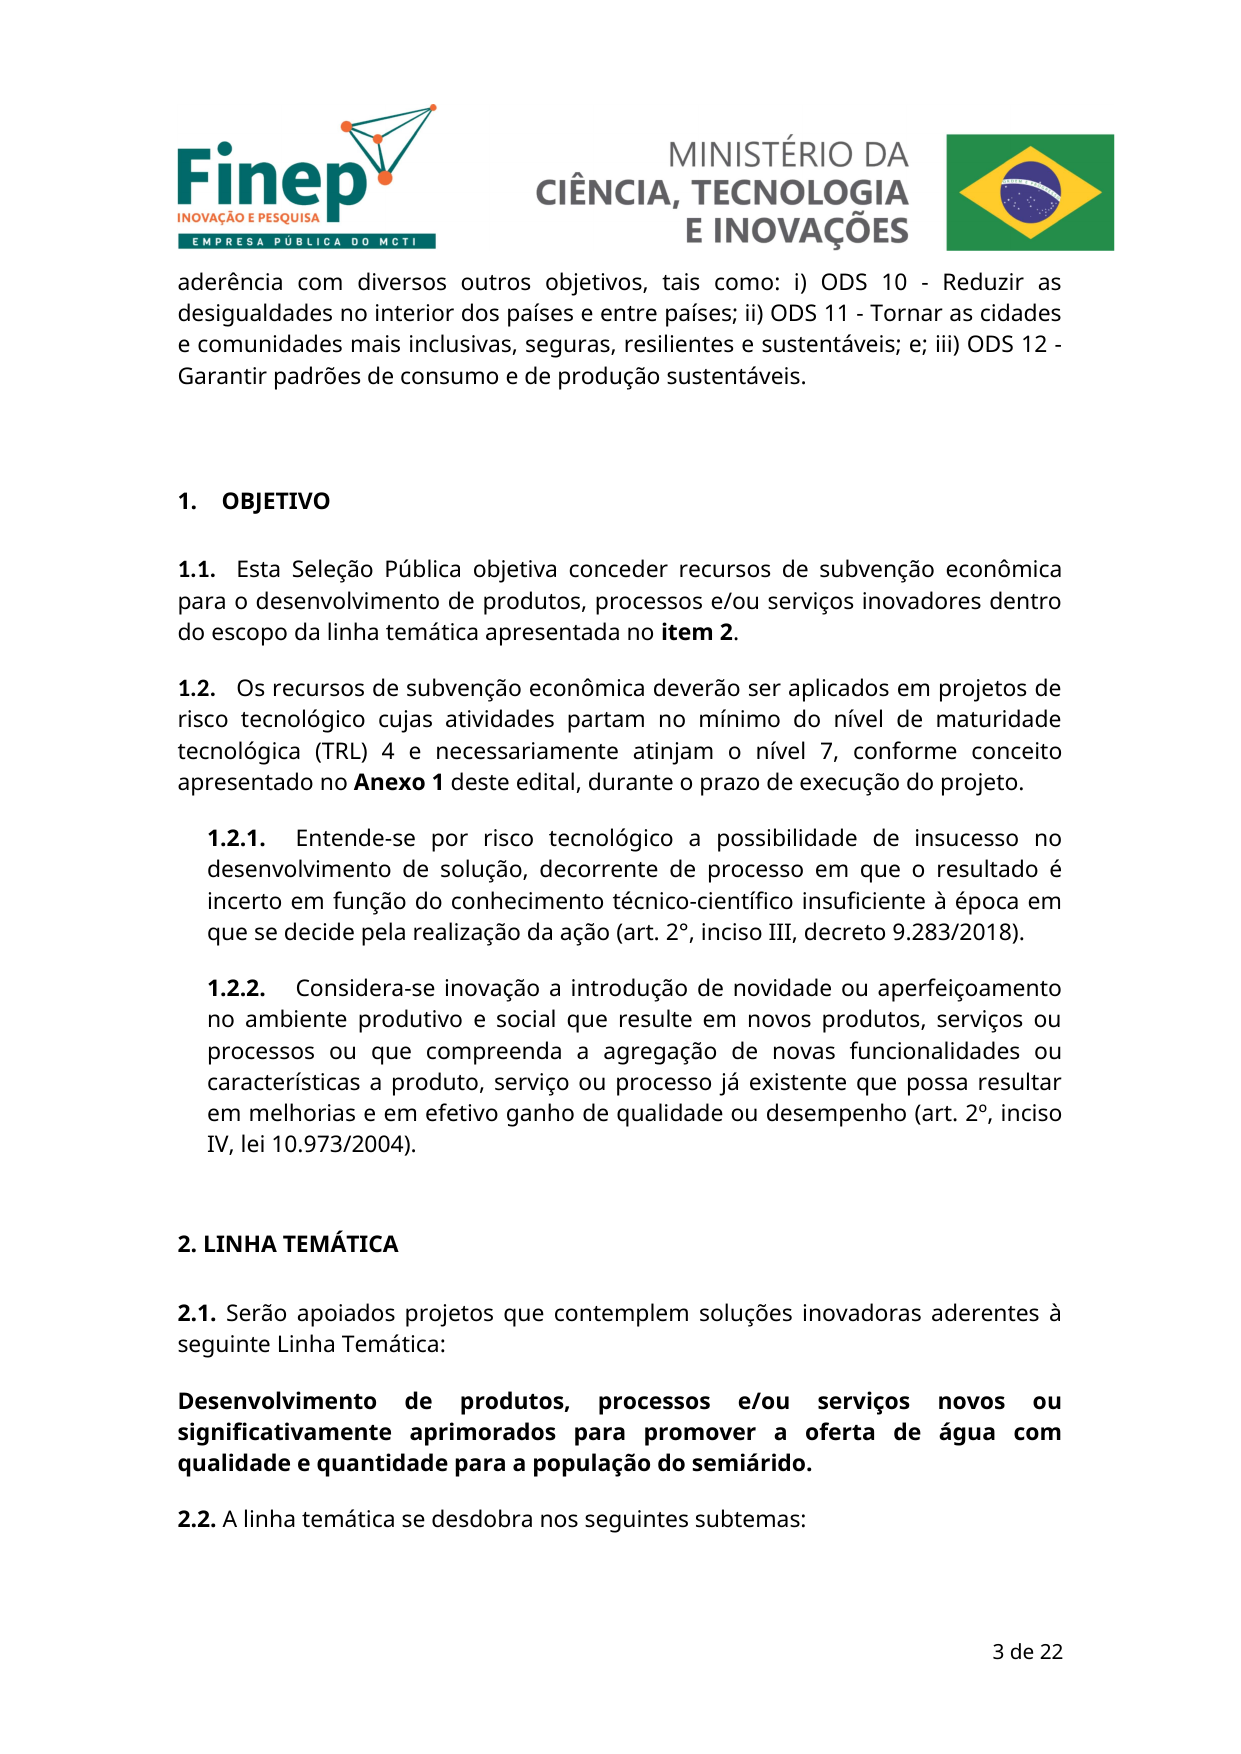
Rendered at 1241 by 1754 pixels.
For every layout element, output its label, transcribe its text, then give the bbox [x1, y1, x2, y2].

list Considera-se inovação a introdução de novidade ou aperfeiçoamento no ambiente produtivo e social que resulte em novos produtos, serviços ou processos ou que compreenda a agregação de novas funcionalidades ou características a produto, serviço ou processo já existente que possa resultar em melhorias e em efetivo ganho de qualidade ou desempenho (art. 2º, inciso IV, lei 10.973/2004). [207, 972, 1063, 1159]
list Entende-se por risco tecnológico a possibilidade de insucesso no desenvolvimento de solução, decorrente de processo em que o resultado é incerto em função do conhecimento técnico-científico insuficiente à época em que se decide pela realização da ação (art. 2°, inciso III, decreto 9.283/2018). [207, 822, 1063, 947]
list 2.2. A linha temática se desdobra nos seguintes subtemas: [177, 1503, 1063, 1534]
list Esta Seleção Pública objetiva conceder recursos de subvenção econômica para o desenvolvimento de produtos, processos e/ou serviços inovadores dentro do escopo da linha temática apresentada no item 2. [177, 553, 1063, 647]
text Desenvolvimento de produtos, processos e/ou serviços novos ou significativamente aprimorados para promover a oferta de água com qualidade e quantidade para a população do semiárido. [177, 1384, 1063, 1478]
text 2. LINHA TEMÁTICA [177, 1228, 1063, 1259]
list Os recursos de subvenção econômica deverão ser aplicados em projetos de risco tecnológico cujas atividades partam no mínimo do nível de maturidade tecnológica (TRL) 4 e necessariamente atinjam o nível 7, conforme conceito apresentado no Anexo 1 deste edital, durante o prazo de execução do projeto. [177, 672, 1063, 797]
text aderência com diversos outros objetivos, tais como: i) ODS 10 - Reduzir as desigualdades no interior dos países e entre países; ii) ODS 11 - Tornar as cidades e comunidades mais inclusivas, seguras, resilientes e sustentáveis; e; iii) ODS 12 - Garantir padrões de consumo e de produção sustentáveis. [177, 266, 1063, 391]
list OBJETIVO [177, 484, 1063, 516]
list 2.1. Serão apoiados projetos que contemplem soluções inovadoras aderentes à seguinte Linha Temática: [177, 1297, 1063, 1359]
